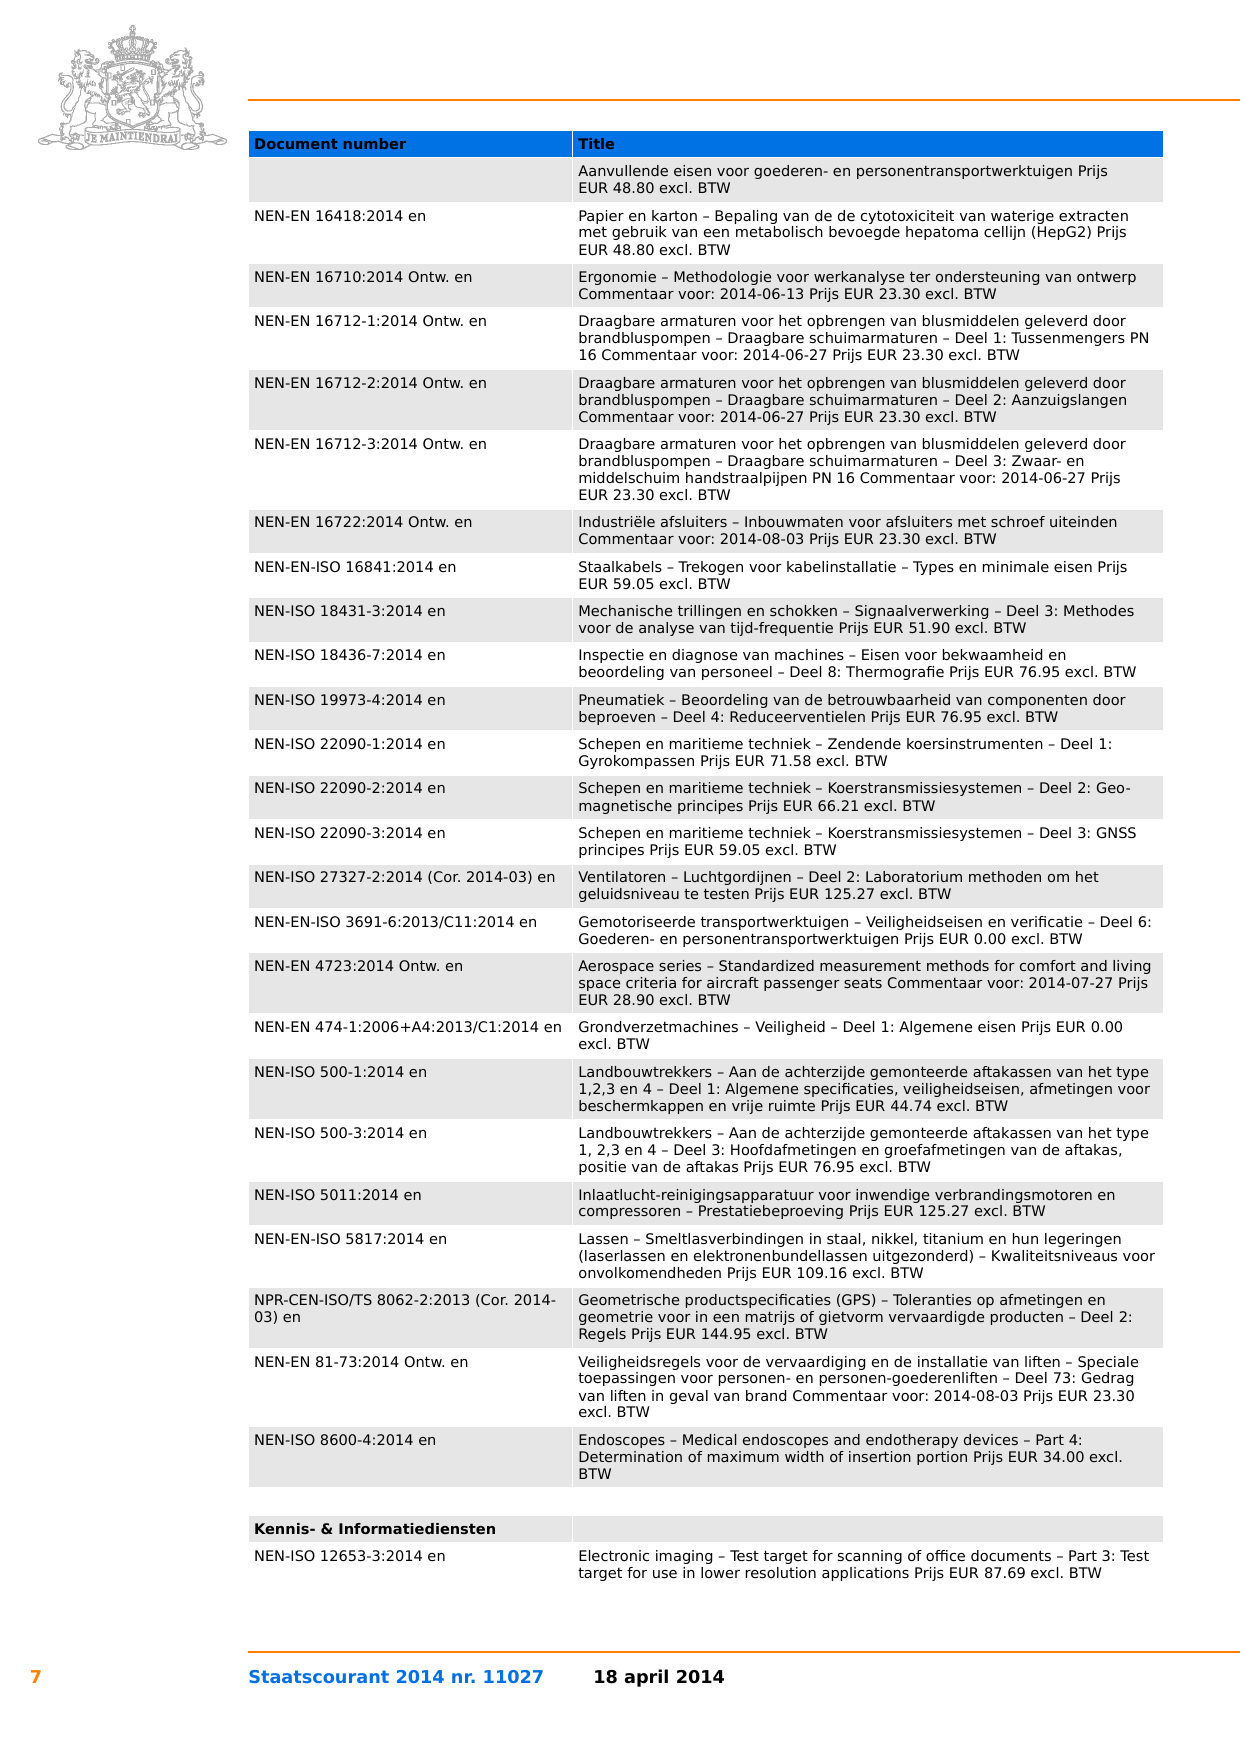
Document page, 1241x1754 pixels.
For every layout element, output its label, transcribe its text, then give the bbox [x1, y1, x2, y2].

table_cell NEN-ISO 18431-3:2014 en [249, 598, 572, 642]
table_cell Draagbare armaturen voor het opbrengen van blusmiddelen geleverd door brandbluspompen – Draagbare schuimarmaturen – Deel 1: Tussenmengers PN 16 Commentaar voor: 2014-06-27 Prijs EUR 23.30 excl. BTW [573, 309, 1163, 369]
table_cell NPR-CEN-ISO/TS 8062-2:2013 (Cor. 2014-03) en [249, 1288, 572, 1348]
table_cell NEN-EN 81-73:2014 Ontw. en [249, 1349, 572, 1426]
table_cell Electronic imaging – Test target for scanning of office documents – Part 3: Test target for use in lower resolution applications Prijs EUR 87.69 excl. BTW [573, 1543, 1163, 1587]
table_cell NEN-EN-ISO 16841:2014 en [249, 554, 572, 597]
table_cell Ventilatoren – Luchtgordijnen – Deel 2: Laboratorium methoden om het geluidsniveau te testen Prijs EUR 125.27 excl. BTW [573, 865, 1163, 908]
table_cell NEN-EN 16712-1:2014 Ontw. en [249, 309, 572, 369]
table_cell NEN-ISO 5011:2014 en [249, 1182, 572, 1225]
table_cell Grondverzetmachines – Veiligheid – Deel 1: Algemene eisen Prijs EUR 0.00 excl. BTW [573, 1015, 1163, 1058]
table_cell NEN-EN 16418:2014 en [249, 203, 572, 263]
table_cell Industriële afsluiters – Inbouwmaten voor afsluiters met schroef uiteinden Commentaar voor: 2014-08-03 Prijs EUR 23.30 excl. BTW [573, 510, 1163, 553]
table_cell Schepen en maritieme techniek – Koerstransmissiesystemen – Deel 3: GNSS principes Prijs EUR 59.05 excl. BTW [573, 820, 1163, 863]
table_cell Kennis- & Informatiediensten [249, 1516, 572, 1542]
table_cell NEN-ISO 500-1:2014 en [249, 1059, 572, 1119]
table_cell NEN-EN 16712-3:2014 Ontw. en [249, 431, 572, 508]
table_cell Inlaatlucht-reinigingsapparatuur voor inwendige verbrandingsmotoren en compressoren – Prestatiebeproeving Prijs EUR 125.27 excl. BTW [573, 1182, 1163, 1225]
table_cell Staalkabels – Trekogen voor kabelinstallatie – Types en minimale eisen Prijs EUR 59.05 excl. BTW [573, 554, 1163, 597]
table_cell Endoscopes – Medical endoscopes and endotherapy devices – Part 4: Determination of maximum width of insertion portion Prijs EUR 34.00 excl. BTW [573, 1427, 1163, 1487]
table_cell Draagbare armaturen voor het opbrengen van blusmiddelen geleverd door brandbluspompen – Draagbare schuimarmaturen – Deel 2: Aanzuigslangen Commentaar voor: 2014-06-27 Prijs EUR 23.30 excl. BTW [573, 370, 1163, 430]
table_cell NEN-ISO 12653-3:2014 en [249, 1543, 572, 1587]
table_cell NEN-EN-ISO 3691-6:2013/C11:2014 en [249, 909, 572, 952]
table_cell Inspectie en diagnose van machines – Eisen voor bekwaamheid en beoordeling van personeel – Deel 8: Thermografie Prijs EUR 76.95 excl. BTW [573, 643, 1163, 686]
table_cell Gemotoriseerde transportwerktuigen – Veiligheidseisen en verificatie – Deel 6: Goederen- en personentransportwerktuigen Prijs EUR 0.00 excl. BTW [573, 909, 1163, 952]
table_cell Papier en karton – Bepaling van de de cytotoxiciteit van waterige extracten met gebruik van een metabolisch bevoegde hepatoma cellijn (HepG2) Prijs EUR 48.80 excl. BTW [573, 203, 1163, 263]
table_cell NEN-ISO 18436-7:2014 en [249, 643, 572, 686]
table_cell NEN-ISO 22090-3:2014 en [249, 820, 572, 863]
table_cell Landbouwtrekkers – Aan de achterzijde gemonteerde aftakassen van het type 1, 2,3 en 4 – Deel 3: Hoofdafmetingen en groefafmetingen van de aftakas, positie van de aftakas Prijs EUR 76.95 excl. BTW [573, 1120, 1163, 1181]
table_cell Mechanische trillingen en schokken – Signaalverwerking – Deel 3: Methodes voor de analyse van tijd-frequentie Prijs EUR 51.90 excl. BTW [573, 598, 1163, 642]
table_cell NEN-ISO 22090-2:2014 en [249, 776, 572, 819]
picture [38, 25, 227, 150]
table_cell NEN-EN-ISO 5817:2014 en [249, 1226, 572, 1286]
table_cell NEN-EN 16712-2:2014 Ontw. en [249, 370, 572, 430]
table_cell NEN-ISO 22090-1:2014 en [249, 731, 572, 775]
table_cell Pneumatiek – Beoordeling van de betrouwbaarheid van componenten door beproeven – Deel 4: Reduceerventielen Prijs EUR 76.95 excl. BTW [573, 687, 1163, 730]
table_cell Aerospace series – Standardized measurement methods for comfort and living space criteria for aircraft passenger seats Commentaar voor: 2014-07-27 Prijs EUR 28.90 excl. BTW [573, 953, 1163, 1013]
table_cell NEN-EN 16722:2014 Ontw. en [249, 510, 572, 553]
table_cell [249, 158, 572, 202]
table_cell NEN-EN 474-1:2006+A4:2013/C1:2014 en [249, 1015, 572, 1058]
table_cell Schepen en maritieme techniek – Koerstransmissiesystemen – Deel 2: Geo-magnetische principes Prijs EUR 66.21 excl. BTW [573, 776, 1163, 819]
table_cell NEN-ISO 500-3:2014 en [249, 1120, 572, 1181]
table_cell [573, 1489, 1163, 1515]
table_cell NEN-EN 16710:2014 Ontw. en [249, 264, 572, 307]
table_cell Geometrische productspecificaties (GPS) – Toleranties op afmetingen en geometrie voor in een matrijs of gietvorm vervaardigde producten – Deel 2: Regels Prijs EUR 144.95 excl. BTW [573, 1288, 1163, 1348]
table_cell NEN-ISO 8600-4:2014 en [249, 1427, 572, 1487]
table_cell [573, 1516, 1163, 1542]
table_cell Aanvullende eisen voor goederen- en personentransportwerktuigen Prijs EUR 48.80 excl. BTW [573, 158, 1163, 202]
table_header Title [573, 131, 1163, 157]
table_cell [249, 1489, 572, 1515]
table_cell Draagbare armaturen voor het opbrengen van blusmiddelen geleverd door brandbluspompen – Draagbare schuimarmaturen – Deel 3: Zwaar- en middelschuim handstraalpijpen PN 16 Commentaar voor: 2014-06-27 Prijs EUR 23.30 excl. BTW [573, 431, 1163, 508]
table_cell Schepen en maritieme techniek – Zendende koersinstrumenten – Deel 1: Gyrokompassen Prijs EUR 71.58 excl. BTW [573, 731, 1163, 775]
table_cell Ergonomie – Methodologie voor werkanalyse ter ondersteuning van ontwerp Commentaar voor: 2014-06-13 Prijs EUR 23.30 excl. BTW [573, 264, 1163, 307]
table_cell Veiligheidsregels voor de vervaardiging en de installatie van liften – Speciale toepassingen voor personen- en personen-goederenliften – Deel 73: Gedrag van liften in geval van brand Commentaar voor: 2014-08-03 Prijs EUR 23.30 excl. BTW [573, 1349, 1163, 1426]
table_cell NEN-ISO 19973-4:2014 en [249, 687, 572, 730]
table_cell NEN-ISO 27327-2:2014 (Cor. 2014-03) en [249, 865, 572, 908]
table_cell Landbouwtrekkers – Aan de achterzijde gemonteerde aftakassen van het type 1,2,3 en 4 – Deel 1: Algemene specificaties, veiligheidseisen, afmetingen voor beschermkappen en vrije ruimte Prijs EUR 44.74 excl. BTW [573, 1059, 1163, 1119]
table_cell Lassen – Smeltlasverbindingen in staal, nikkel, titanium en hun legeringen (laserlassen en elektronenbundellassen uitgezonderd) – Kwaliteitsniveaus voor onvolkomendheden Prijs EUR 109.16 excl. BTW [573, 1226, 1163, 1286]
table_cell NEN-EN 4723:2014 Ontw. en [249, 953, 572, 1013]
table_header Document number [249, 131, 572, 157]
